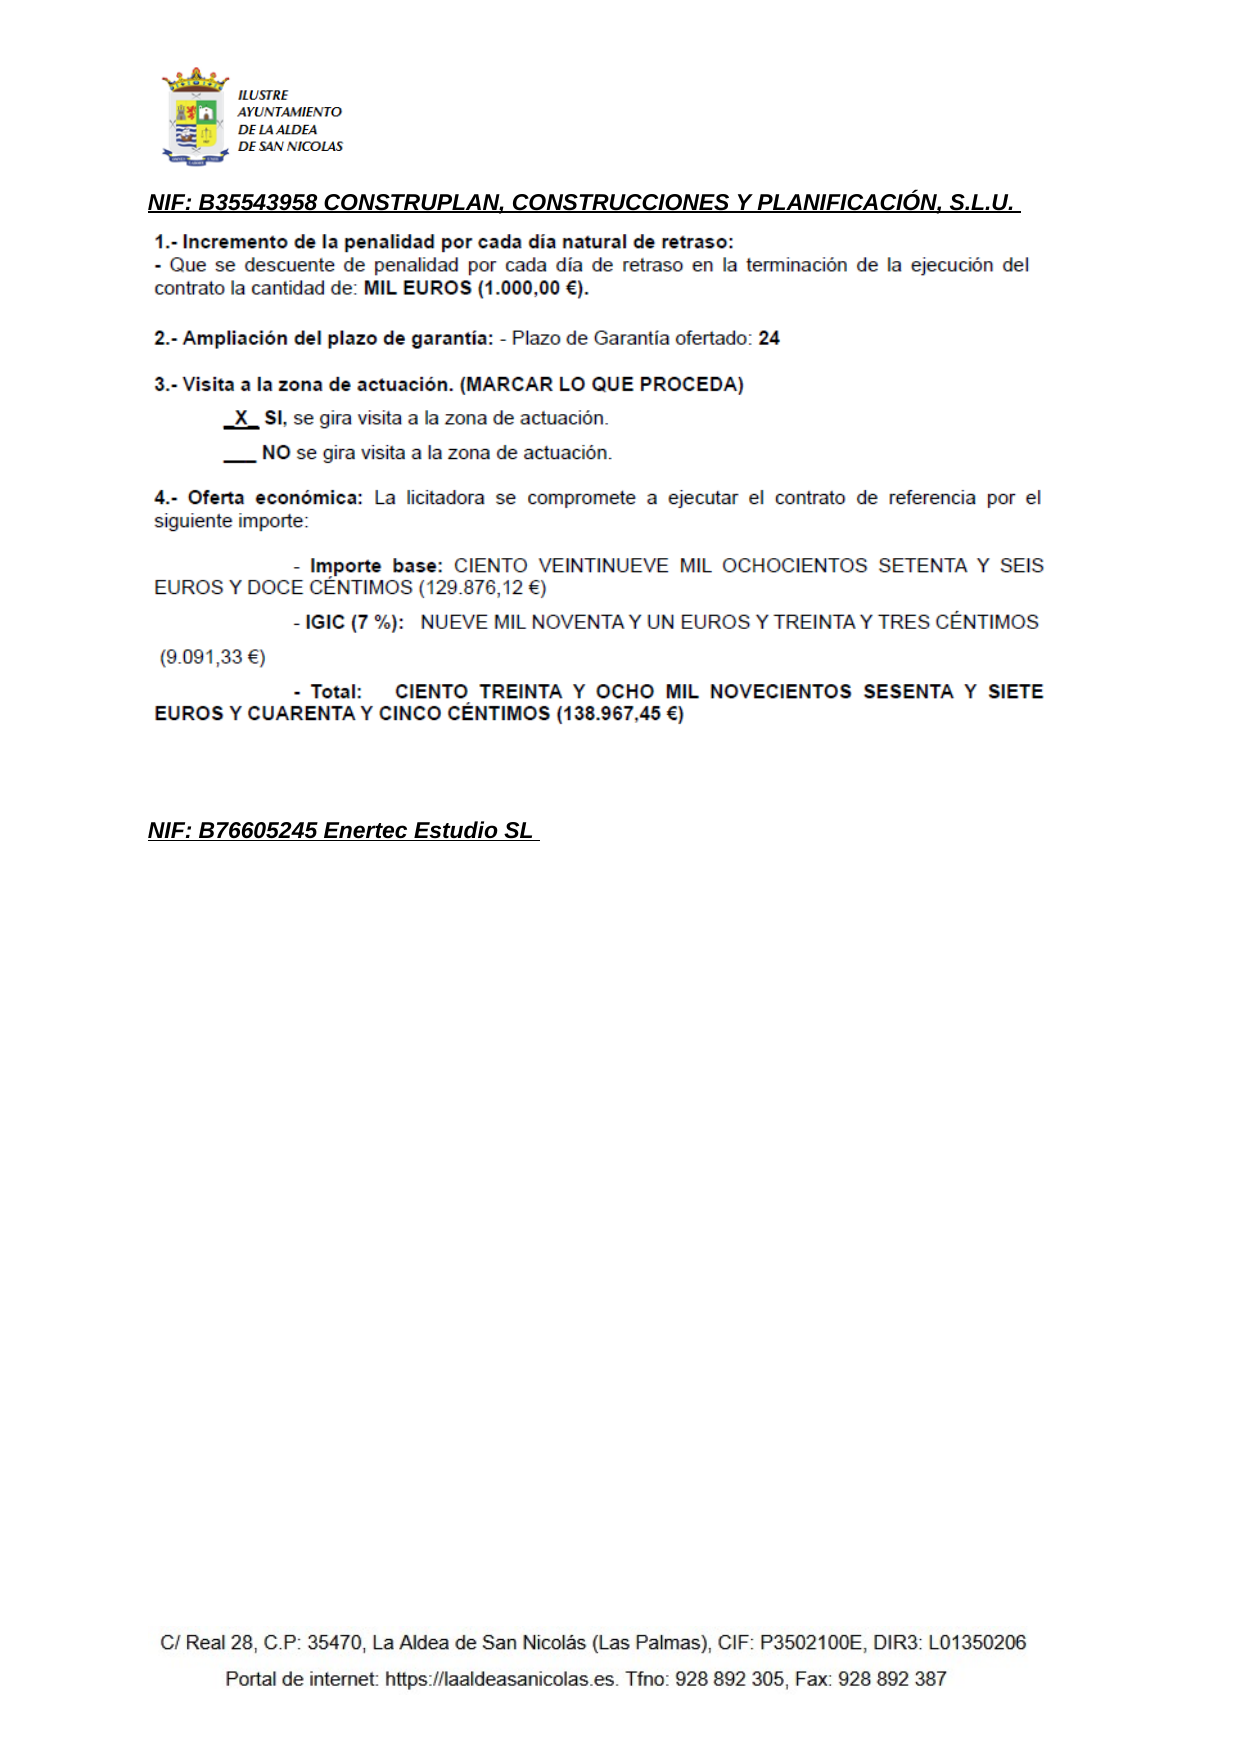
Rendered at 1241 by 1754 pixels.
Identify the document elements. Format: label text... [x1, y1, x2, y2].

picture [148, 59, 359, 174]
picture [148, 1626, 1033, 1695]
text NIF: B35543958 CONSTRUPLAN, CONSTRUCCIONES Y PLANIFICACIÓN, S.L.U. [148, 188, 1093, 215]
picture [148, 215, 1064, 764]
text NIF: B76605245 Enertec Estudio SL [148, 817, 1093, 843]
